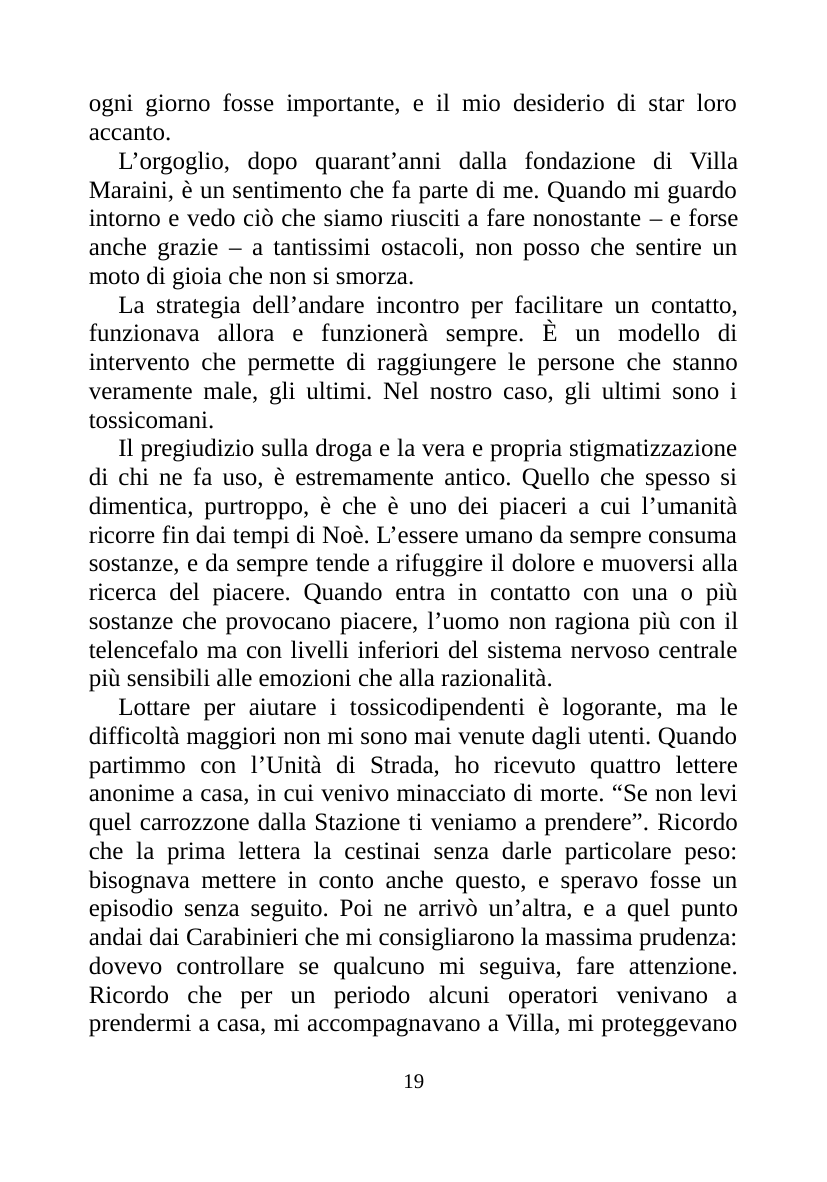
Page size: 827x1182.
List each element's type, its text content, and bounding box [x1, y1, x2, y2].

text La strategia dell’andare incontro per facilitare un contatto, funzionava allora e funzionerà sempre. È un modello di intervento che permette di raggiungere le persone che stanno veramente male, gli ultimi. Nel nostro caso, gli ultimi sono i tossicomani. [88, 290, 738, 433]
text L’orgoglio, dopo quarant’anni dalla fondazione di Villa Maraini, è un sentimento che fa parte di me. Quando mi guardo intorno e vedo ciò che siamo riusciti a fare nonostante – e forse anche grazie – a tantissimi ostacoli, non posso che sentire un moto di gioia che non si smorza. [88, 146, 738, 290]
text ogni giorno fosse importante, e il mio desiderio di star loro accanto. [88, 88, 738, 146]
text Lottare per aiutare i tossicodipendenti è logorante, ma le difficoltà maggiori non mi sono mai venute dagli utenti. Quando partimmo con l’Unità di Strada, ho ricevuto quattro lettere anonime a casa, in cui venivo minacciato di morte. “Se non levi quel carrozzone dalla Stazione ti veniamo a prendere”. Ricordo che la prima lettera la cestinai senza darle particolare peso: bisognava mettere in conto anche questo, e speravo fosse un episodio senza seguito. Poi ne arrivò un’altra, e a quel punto andai dai Carabinieri che mi consigliarono la massima prudenza: dovevo controllare se qualcuno mi seguiva, fare attenzione. Ricordo che per un periodo alcuni operatori venivano a prendermi a casa, mi accompagnavano a Villa, mi proteggevano [88, 692, 738, 1037]
text Il pregiudizio sulla droga e la vera e propria stigmatizzazione di chi ne fa uso, è estremamente antico. Quello che spesso si dimentica, purtroppo, è che è uno dei piaceri a cui l’umanità ricorre fin dai tempi di Noè. L’essere umano da sempre consuma sostanze, e da sempre tende a rifuggire il dolore e muoversi alla ricerca del piacere. Quando entra in contatto con una o più sostanze che provocano piacere, l’uomo non ragiona più con il telencefalo ma con livelli inferiori del sistema nervoso centrale più sensibili alle emozioni che alla razionalità. [88, 433, 738, 692]
